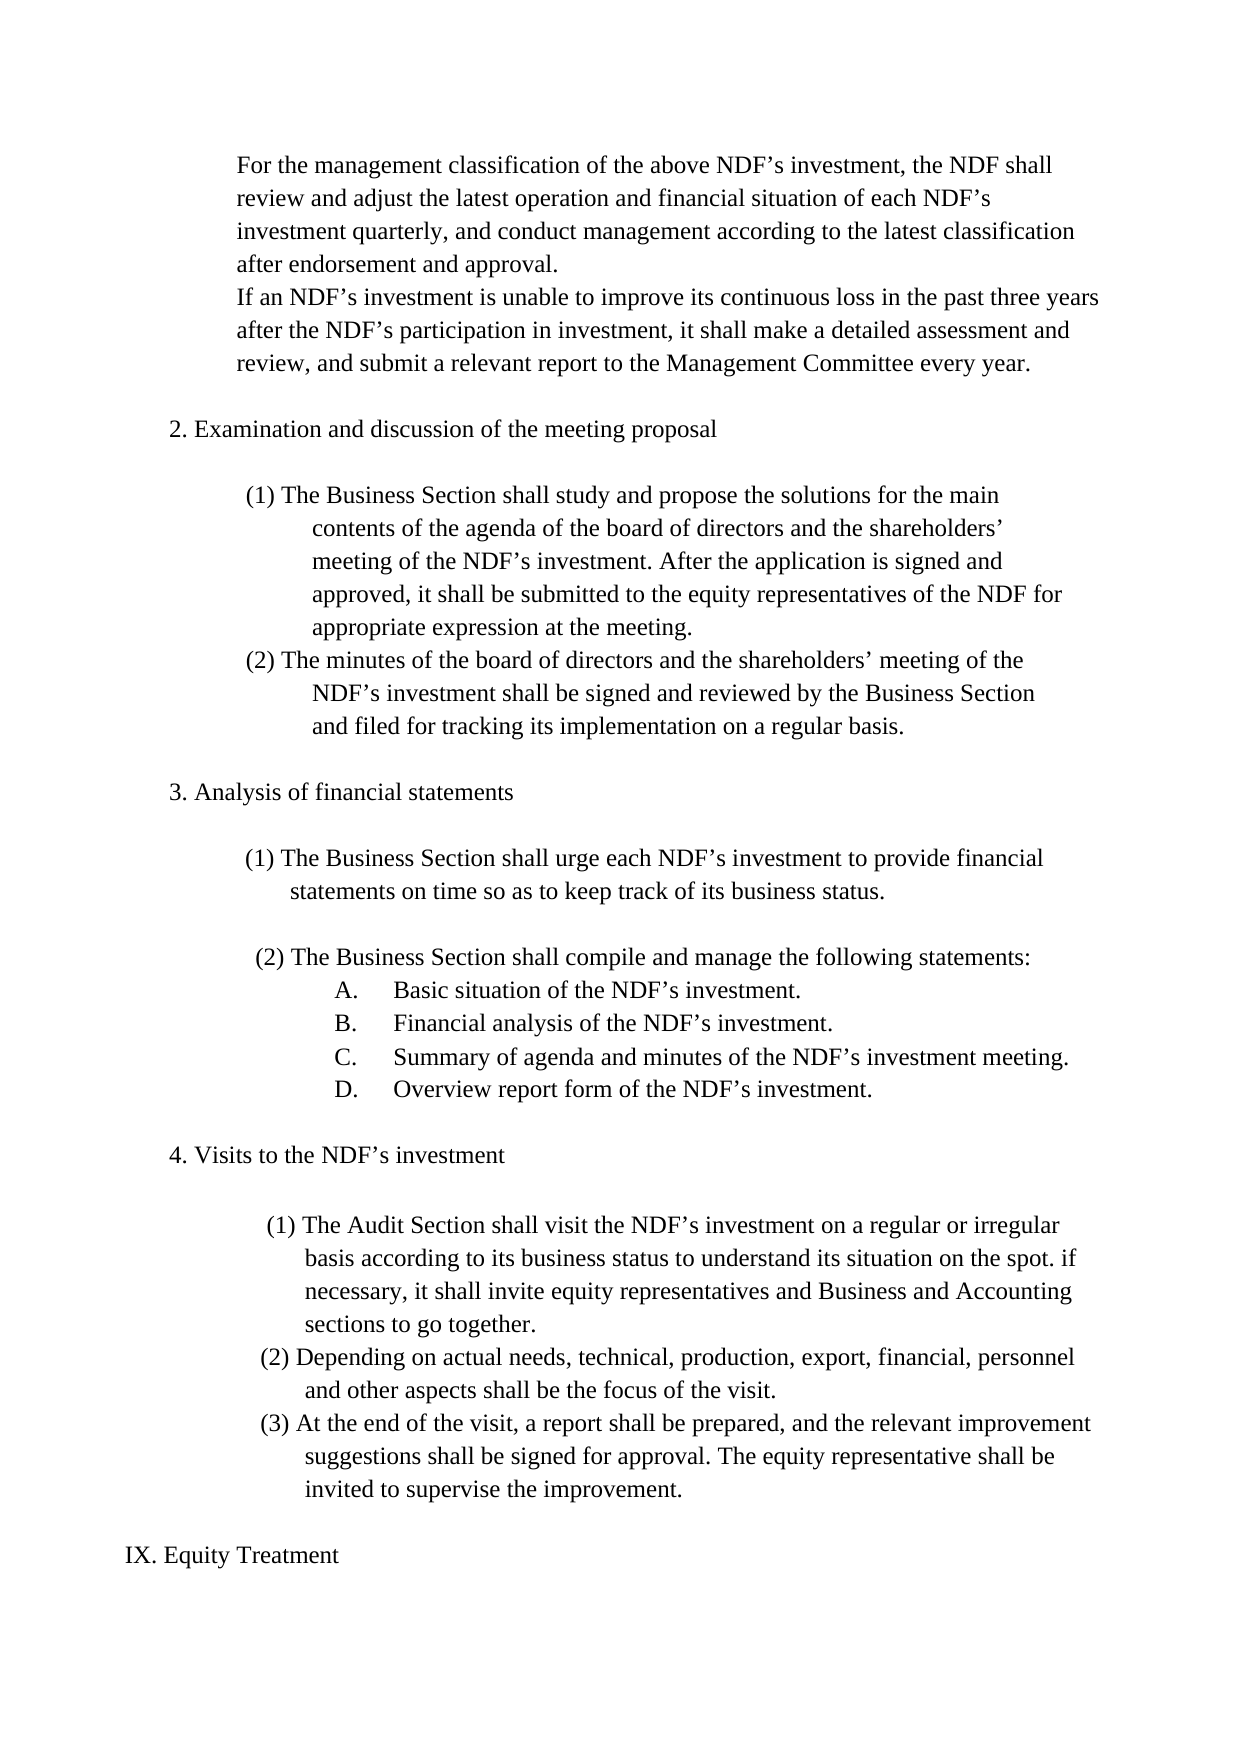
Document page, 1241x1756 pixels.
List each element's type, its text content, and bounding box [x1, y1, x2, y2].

text (1) The Business Section shall urge each NDF’s investment to provide financial statements on time so as to keep track of its business status. [201, 843, 1076, 905]
list Financial analysis of the NDF’s investment. [334, 1008, 1101, 1037]
list Summary of agenda and minutes of the NDF’s investment meeting. [334, 1042, 1101, 1070]
text If an NDF’s investment is unable to improve its continuous loss in the past three years after the NDF’s participation in investment, it shall make a detailed assessment and review, and submit a relevant report to the Management Committee every year. [236, 282, 1100, 377]
text For the management classification of the above NDF’s investment, the NDF shall review and adjust the latest operation and financial situation of each NDF’s investment quarterly, and conduct management according to the latest classification after endorsement and approval. [236, 150, 1100, 278]
text (1) The Business Section shall study and propose the solutions for the main contents of the agenda of the board of directors and the shareholders’ meeting of the NDF’s investment. After the application is signed and approved, it shall be submitted to the equity representatives of the NDF for appropriate expression at the meeting. [246, 480, 1068, 641]
list Overview report form of the NDF’s investment. [334, 1074, 1101, 1103]
text (3) At the end of the visit, a report shall be prepared, and the relevant improvement suggestions shall be signed for approval. The equity representative shall be invited to supervise the improvement. [260, 1408, 1103, 1503]
text (2) The Business Section shall compile and manage the following statements: [249, 942, 1101, 971]
text 2. Examination and discussion of the meeting proposal [169, 414, 1128, 443]
text (2) Depending on actual needs, technical, production, export, financial, personnel and other aspects shall be the focus of the visit. [260, 1342, 1103, 1404]
list Basic situation of the NDF’s investment. [334, 976, 1101, 1004]
text (2) The minutes of the board of directors and the shareholders’ meeting of the NDF’s investment shall be signed and reviewed by the Business Section and filed for tracking its implementation on a regular basis. [246, 645, 1068, 740]
text (1) The Audit Section shall visit the NDF’s investment on a regular or irregular basis according to its business status to understand its situation on the spot. if necessary, it shall invite equity representatives and Business and Accounting sections to go together. [260, 1210, 1103, 1338]
text IX. Equity Treatment [124, 1540, 1128, 1569]
text 4. Visits to the NDF’s investment [169, 1141, 645, 1205]
text 3. Analysis of financial statements [169, 744, 1128, 806]
